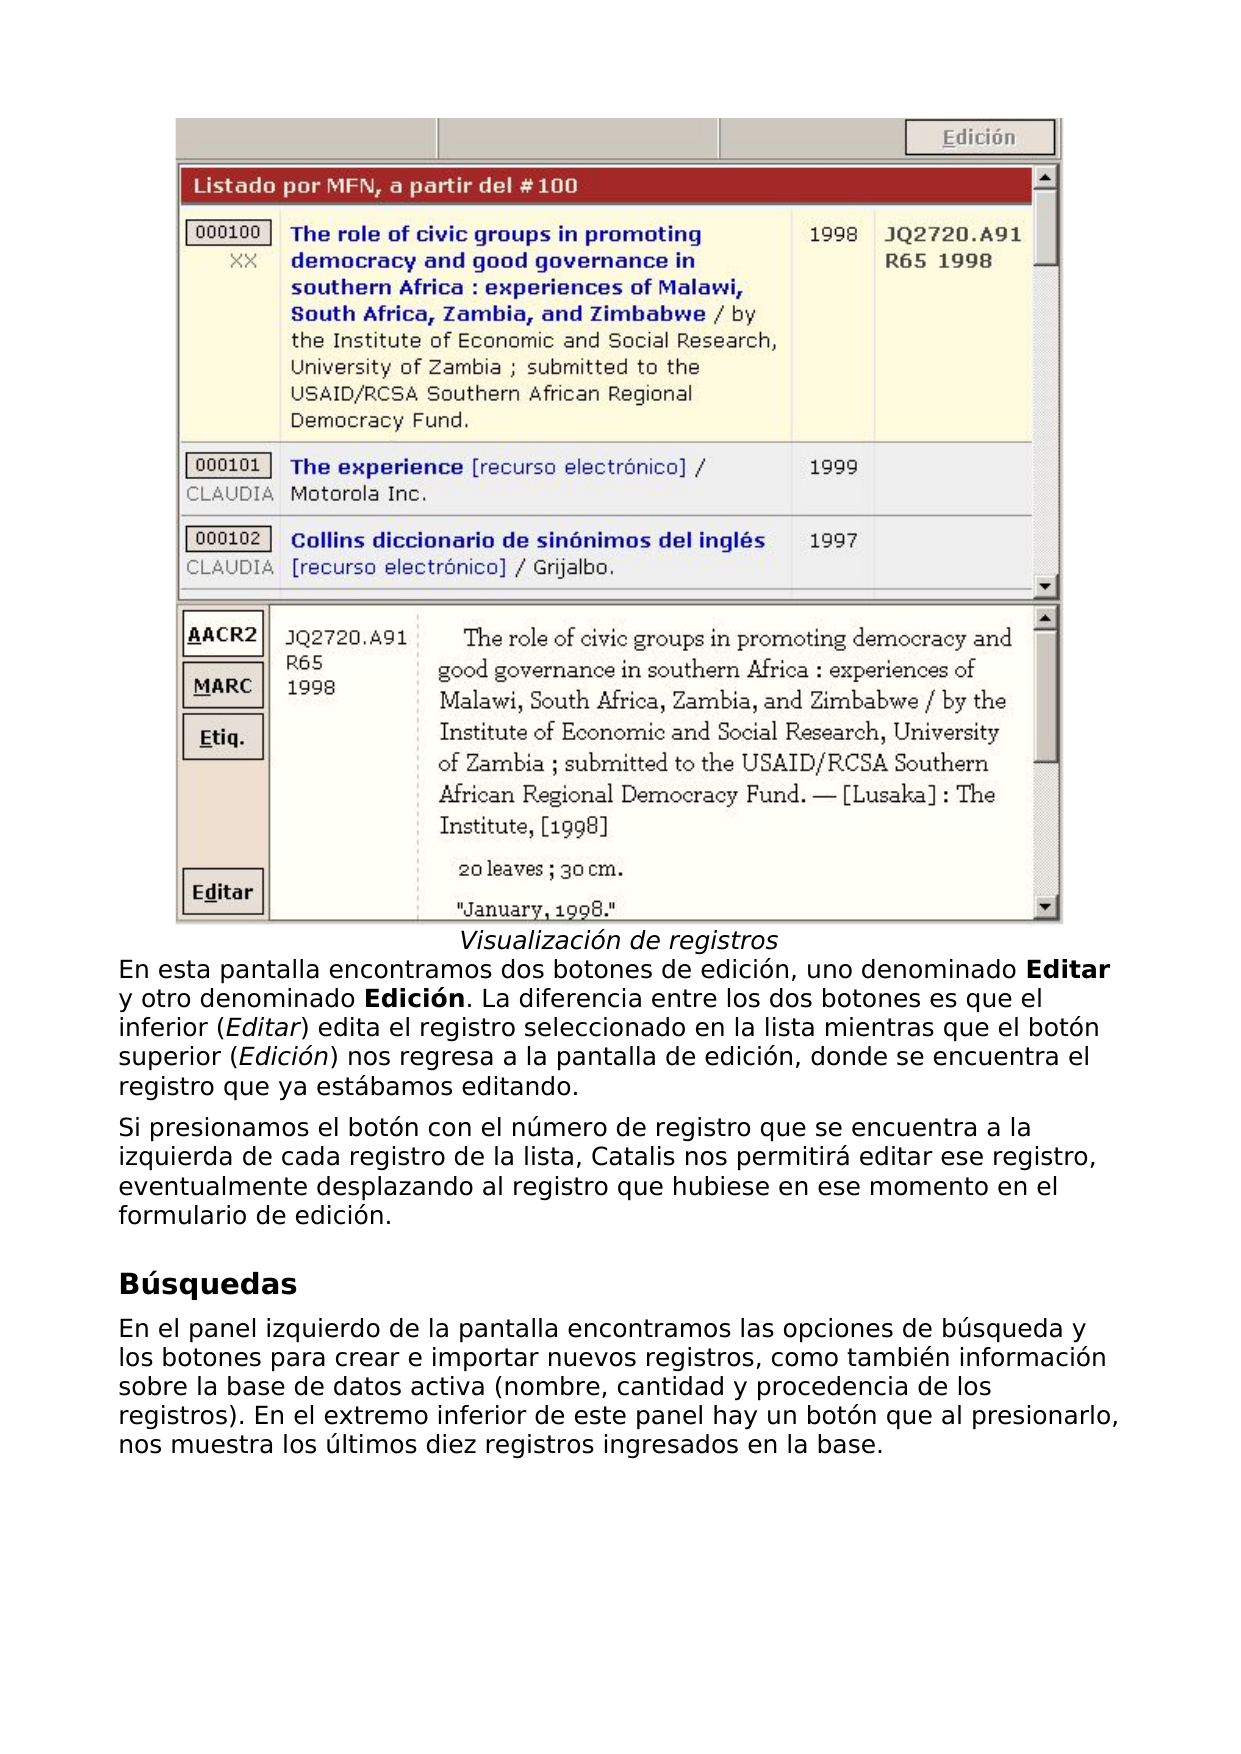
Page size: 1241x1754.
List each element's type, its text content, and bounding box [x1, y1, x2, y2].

text En el panel izquierdo de la pantalla encontramos las opciones de búsqueda y los botones para crear e importar nuevos registros, como también información sobre la base de datos activa (nombre, cantidad y procedencia de los registros). En el extremo inferior de este panel hay un botón que al presionarlo, nos muestra los últimos diez registros ingresados en la base. [118, 1314, 1122, 1460]
text Si presionamos el botón con el número de registro que se encuentra a la izquierda de cada registro de la lista, Catalis nos permitirá editar ese registro, eventualmente desplazando al registro que hubiese en ese momento en el formulario de edición. [118, 1113, 1122, 1230]
text Visualización de registros [176, 926, 1065, 955]
picture [175, 118, 1065, 926]
subtitle Búsquedas [118, 1268, 1122, 1302]
text En esta pantalla encontramos dos botones de edición, uno denominado Editar y otro denominado Edición. La diferencia entre los dos botones es que el inferior (Editar) edita el registro seleccionado en la lista mientras que el botón superior (Edición) nos regresa a la pantalla de edición, donde se encuentra el registro que ya estábamos editando. [118, 931, 1122, 1101]
